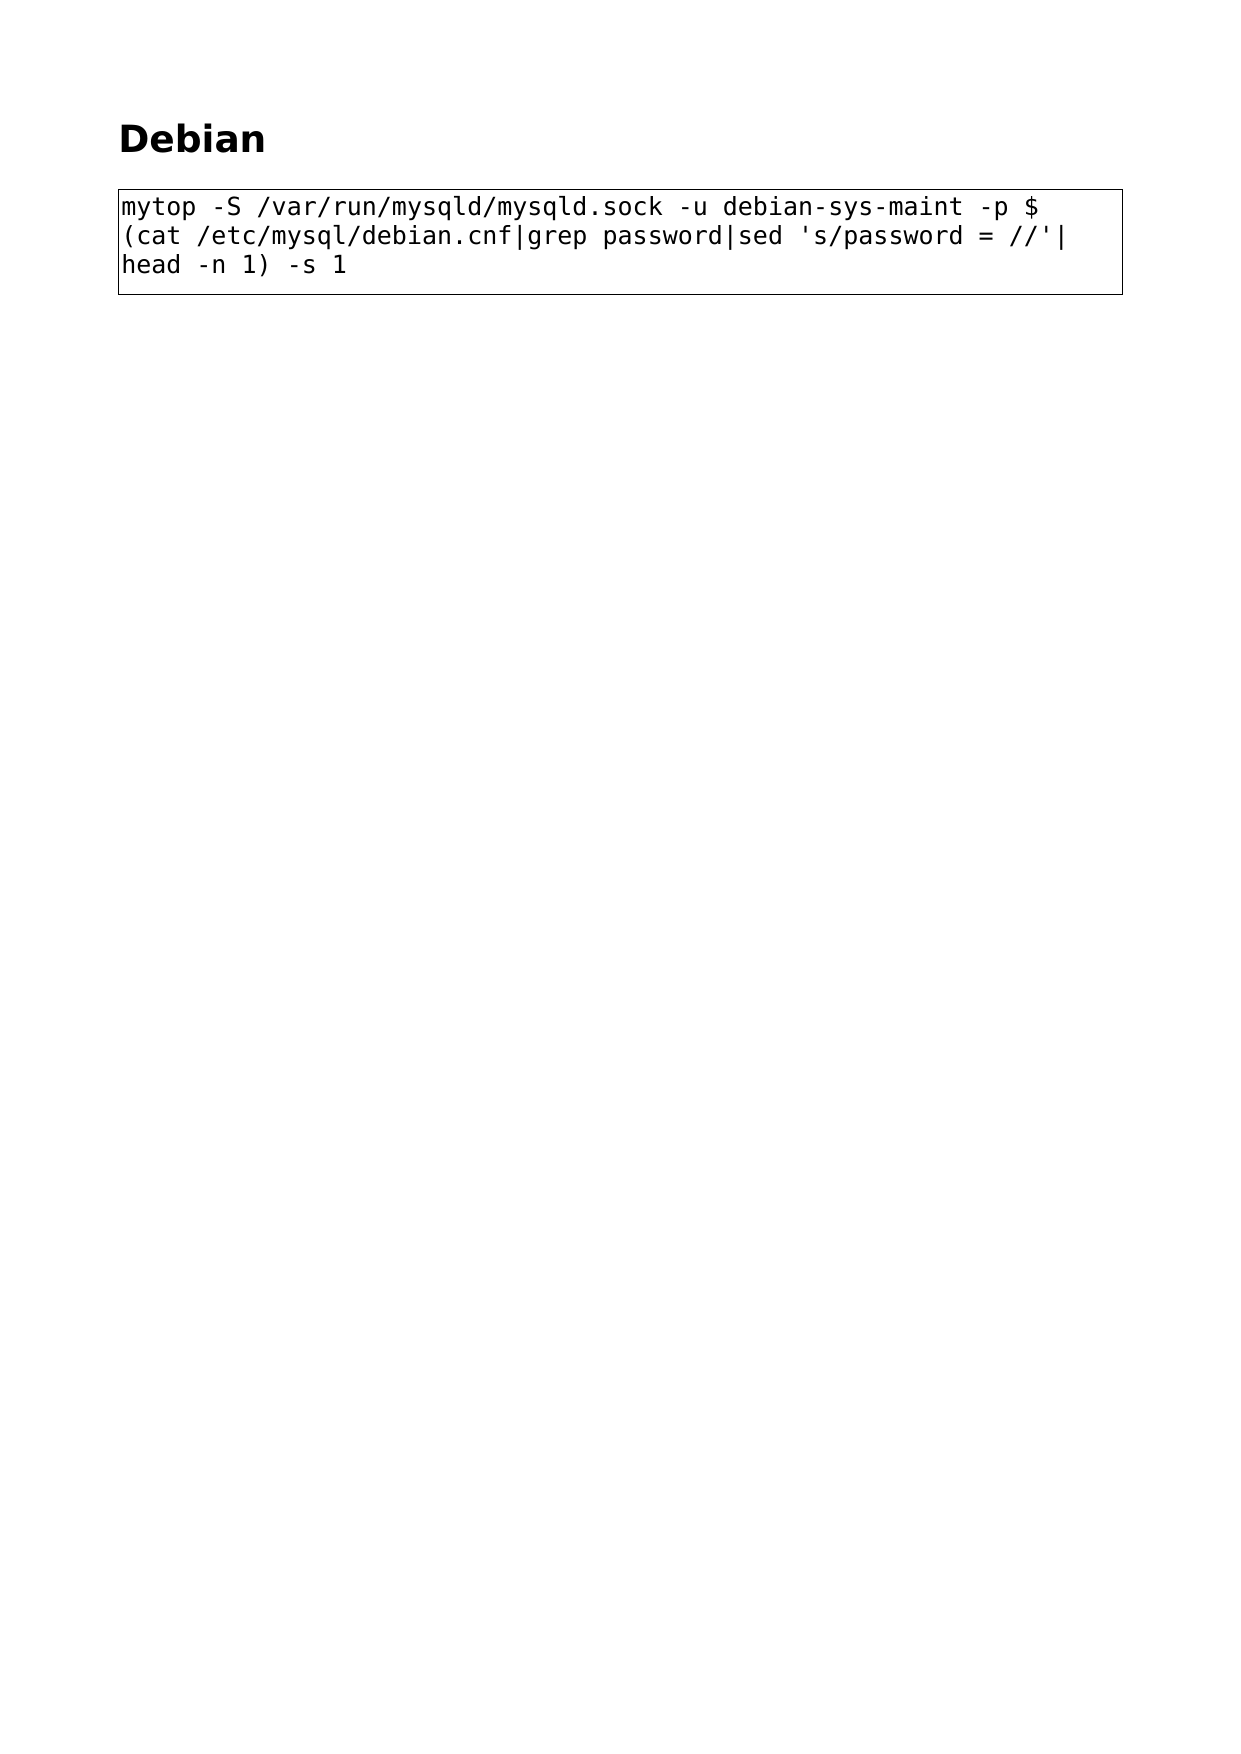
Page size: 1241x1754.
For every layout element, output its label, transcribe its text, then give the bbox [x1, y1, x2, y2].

subtitle Debian [118, 118, 1122, 162]
table_header mytop -S /var/run/mysqld/mysqld.sock -u debian-sys-maint -p $(cat /etc/mysql/debian.cnf|grep password|sed 's/password = //'|head -n 1) -s 1 [119, 190, 1122, 294]
